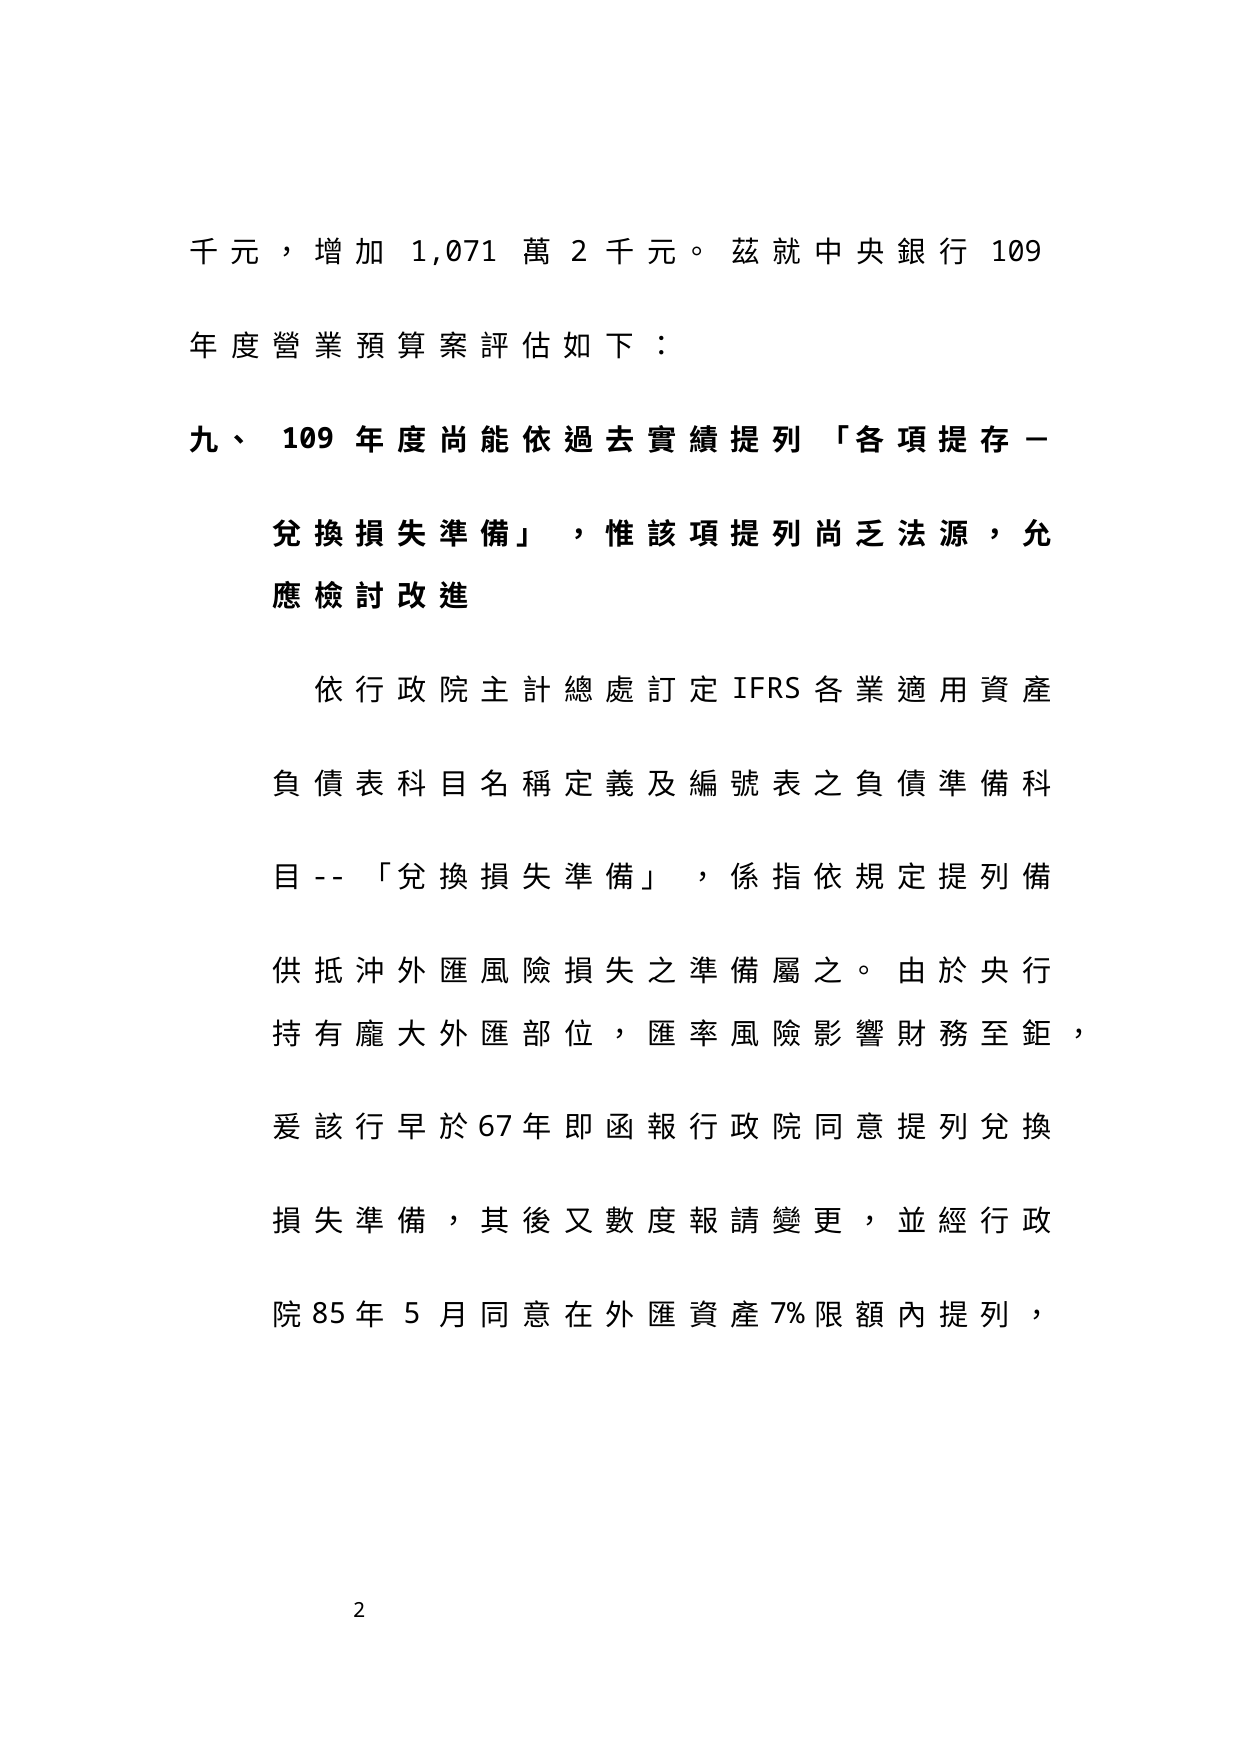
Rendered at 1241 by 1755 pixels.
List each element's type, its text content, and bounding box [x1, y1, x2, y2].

text 千元，增加1,071萬2千元。茲就中央銀行109年度營業預算案評估如下： [183, 177, 1058, 365]
text 依行政院主計總處訂定IFRS各業適用資產負債表科目名稱定義及編號表之負債準備科目--「兌換損失準備」，係指依規定提列備供抵沖外匯風險損失之準備屬之。由於央行持有龐大外匯部位，匯率風險影響財務至鉅，爰該行早於67年即函報行政院同意提列兌換損失準備，其後又數度報請變更，並經行政院85年5月同意在外匯資產7%限額內提列，嗣於99年12月再度放寬為10%，109年度央行在營業成本之「各項提存」科目編列兌換損失1,223億元，以因應外匯資產之匯率風險。經查： [242, 615, 1058, 1365]
text 九、109年度尚能依過去實績提列「各項提存－兌換損失準備」，惟該項提列尚乏法源，允應檢討改進 [183, 365, 1058, 615]
